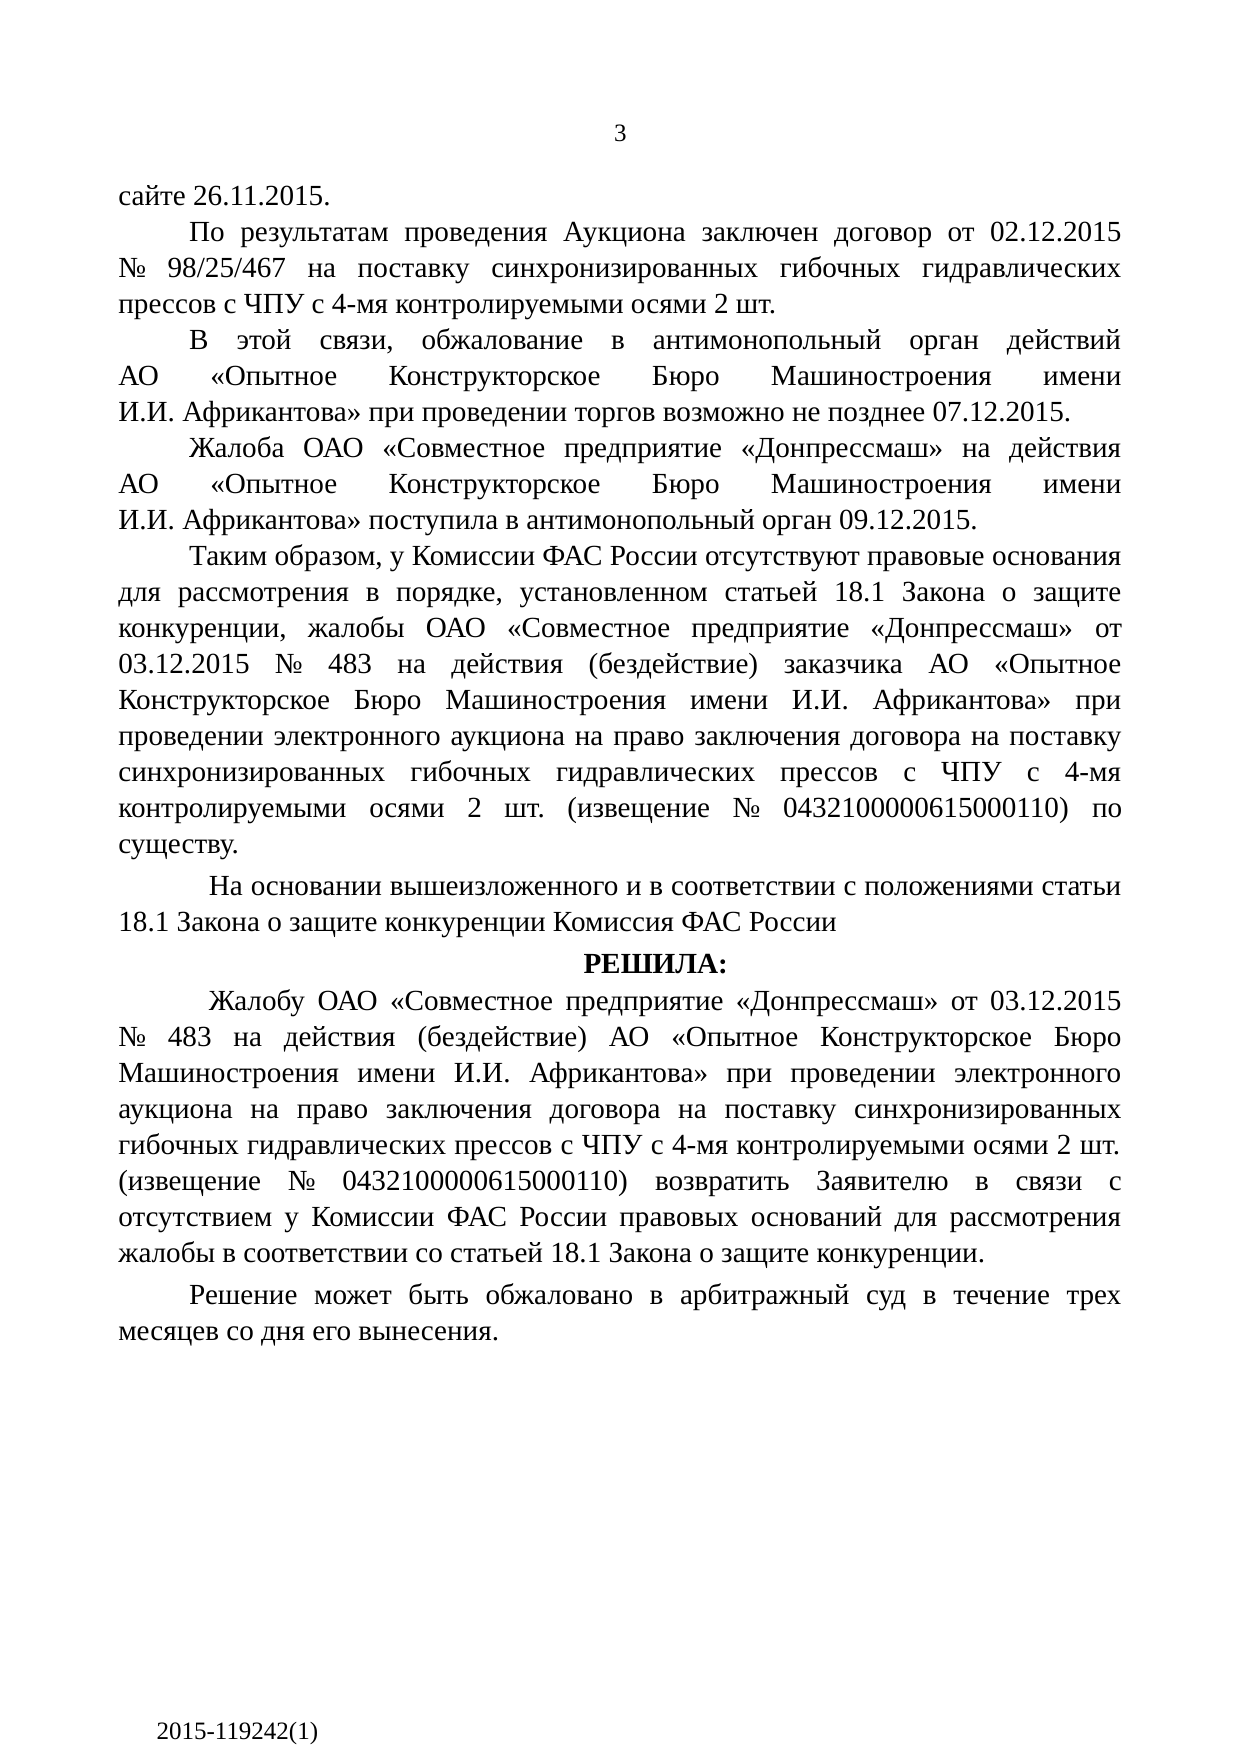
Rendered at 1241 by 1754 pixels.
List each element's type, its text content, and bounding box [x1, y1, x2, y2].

text На основании вышеизложенного и в соответствии с положениями статьи 18.1 Закона о защите конкуренции Комиссия ФАС России [118, 867, 1122, 939]
text В этой связи, обжалование в антимонопольный орган действий АО «Опытное Конструкторское Бюро Машиностроения имени И.И. Африкантова» при проведении торгов возможно не позднее 07.12.2015. [118, 321, 1122, 429]
text РЕШИЛА: [118, 945, 1122, 981]
text Жалоба ОАО «Совместное предприятие «Донпрессмаш» на действия АО «Опытное Конструкторское Бюро Машиностроения имени И.И. Африкантова» поступила в антимонопольный орган 09.12.2015. [118, 429, 1122, 537]
text сайте 26.11.2015. [118, 176, 1122, 212]
text Таким образом, у Комиссии ФАС России отсутствуют правовые основания для рассмотрения в порядке, установленном статьей 18.1 Закона о защите конкуренции, жалобы ОАО «Совместное предприятие «Донпрессмаш» от 03.12.2015 № 483 на действия (бездействие) заказчика АО «Опытное Конструкторское Бюро Машиностроения имени И.И. Африкантова» при проведении электронного аукциона на право заключения договора на поставку синхронизированных гибочных гидравлических прессов с ЧПУ с 4-мя контролируемыми осями 2 шт. (извещение № 0432100000615000110) по существу. [118, 537, 1122, 861]
text По результатам проведения Аукциона заключен договор от 02.12.2015 № 98/25/467 на поставку синхронизированных гибочных гидравлических прессов с ЧПУ с 4-мя контролируемыми осями 2 шт. [118, 212, 1122, 321]
text Решение может быть обжаловано в арбитражный суд в течение трех месяцев со дня его вынесения. [118, 1275, 1122, 1347]
text Жалобу ОАО «Совместное предприятие «Донпрессмаш» от 03.12.2015 № 483 на действия (бездействие) АО «Опытное Конструкторское Бюро Машиностроения имени И.И. Африкантова» при проведении электронного аукциона на право заключения договора на поставку синхронизированных гибочных гидравлических прессов с ЧПУ с 4-мя контролируемыми осями 2 шт. (извещение № 0432100000615000110) возвратить Заявителю в связи с отсутствием у Комиссии ФАС России правовых оснований для рассмотрения жалобы в соответствии со статьей 18.1 Закона о защите конкуренции. [118, 981, 1122, 1269]
